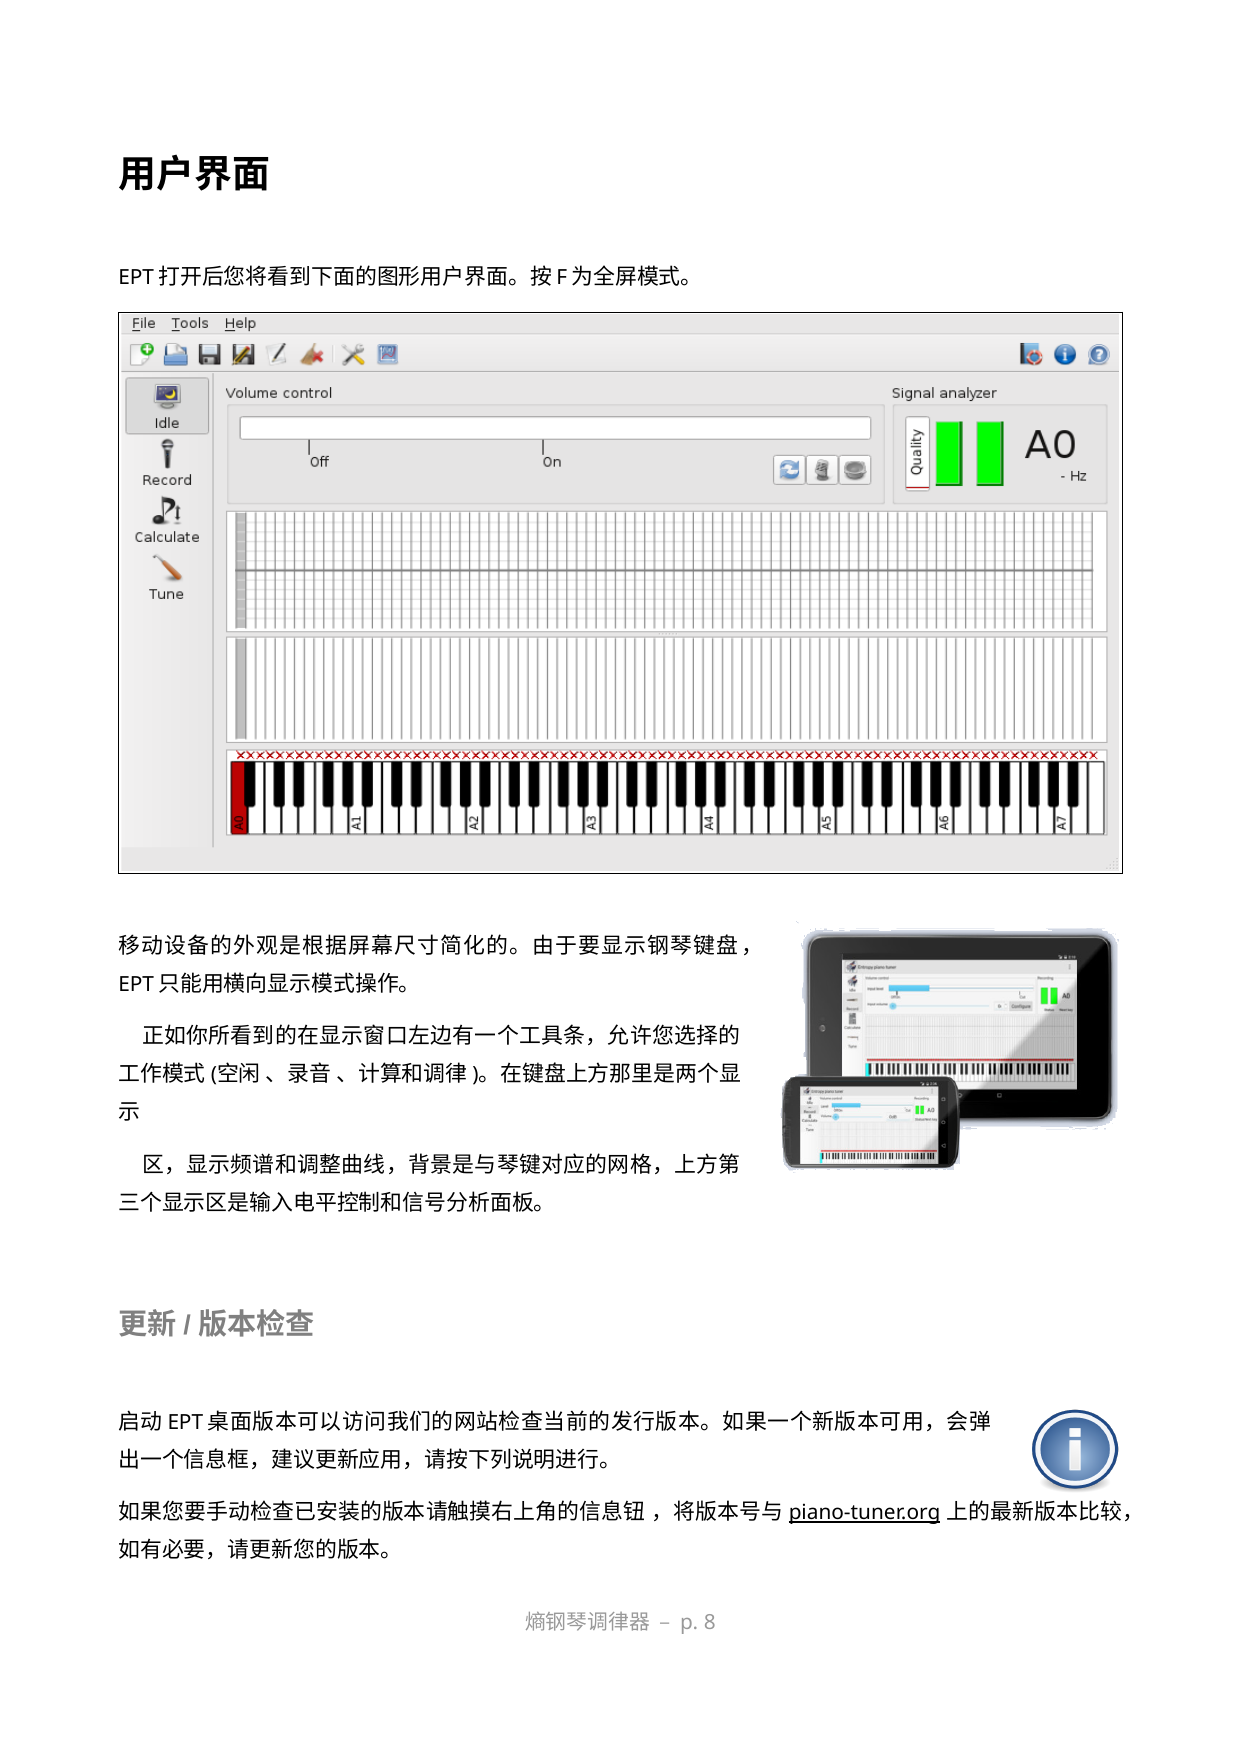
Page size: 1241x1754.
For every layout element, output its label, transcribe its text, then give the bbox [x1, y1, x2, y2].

subtitle 用户界面 [118, 143, 1122, 198]
picture [121, 314, 1119, 871]
subtitle 更新 / 版本检查 [118, 1300, 1122, 1342]
text 移动设备的外观是根据屏幕尺寸简化的。由于要显示钢琴键盘，EPT只能用横向显示模式操作。 [118, 928, 770, 997]
picture [1027, 1405, 1123, 1493]
text EPT打开后您将看到下面的图形用户界面。按F为全屏模式。 [118, 259, 1122, 291]
text 如果您要手动检查已安装的版本请触摸右上角的信息钮 ，将版本号与 piano-tuner.org 上的最新版本比较，如有必要，请更新您的版本。 [118, 1494, 1122, 1564]
text 区，显示频谱和调整曲线，背景是与琴键对应的网格，上方第三个显示区是输入电平控制和信号分析面板。 [118, 1147, 1122, 1216]
text 正如你所看到的在显示窗口左边有一个工具条，允许您选择的工作模式 (空闲 、录音 、计算和调律 )。在键盘上方那里是两个显示 [118, 1018, 770, 1126]
picture [770, 921, 1123, 1183]
text 启动EPT桌面版本可以访问我们的网站检查当前的发行版本。如果一个新版本可用，会弹出一个信息框，建议更新应用，请按下列说明进行。 [118, 1404, 1122, 1473]
